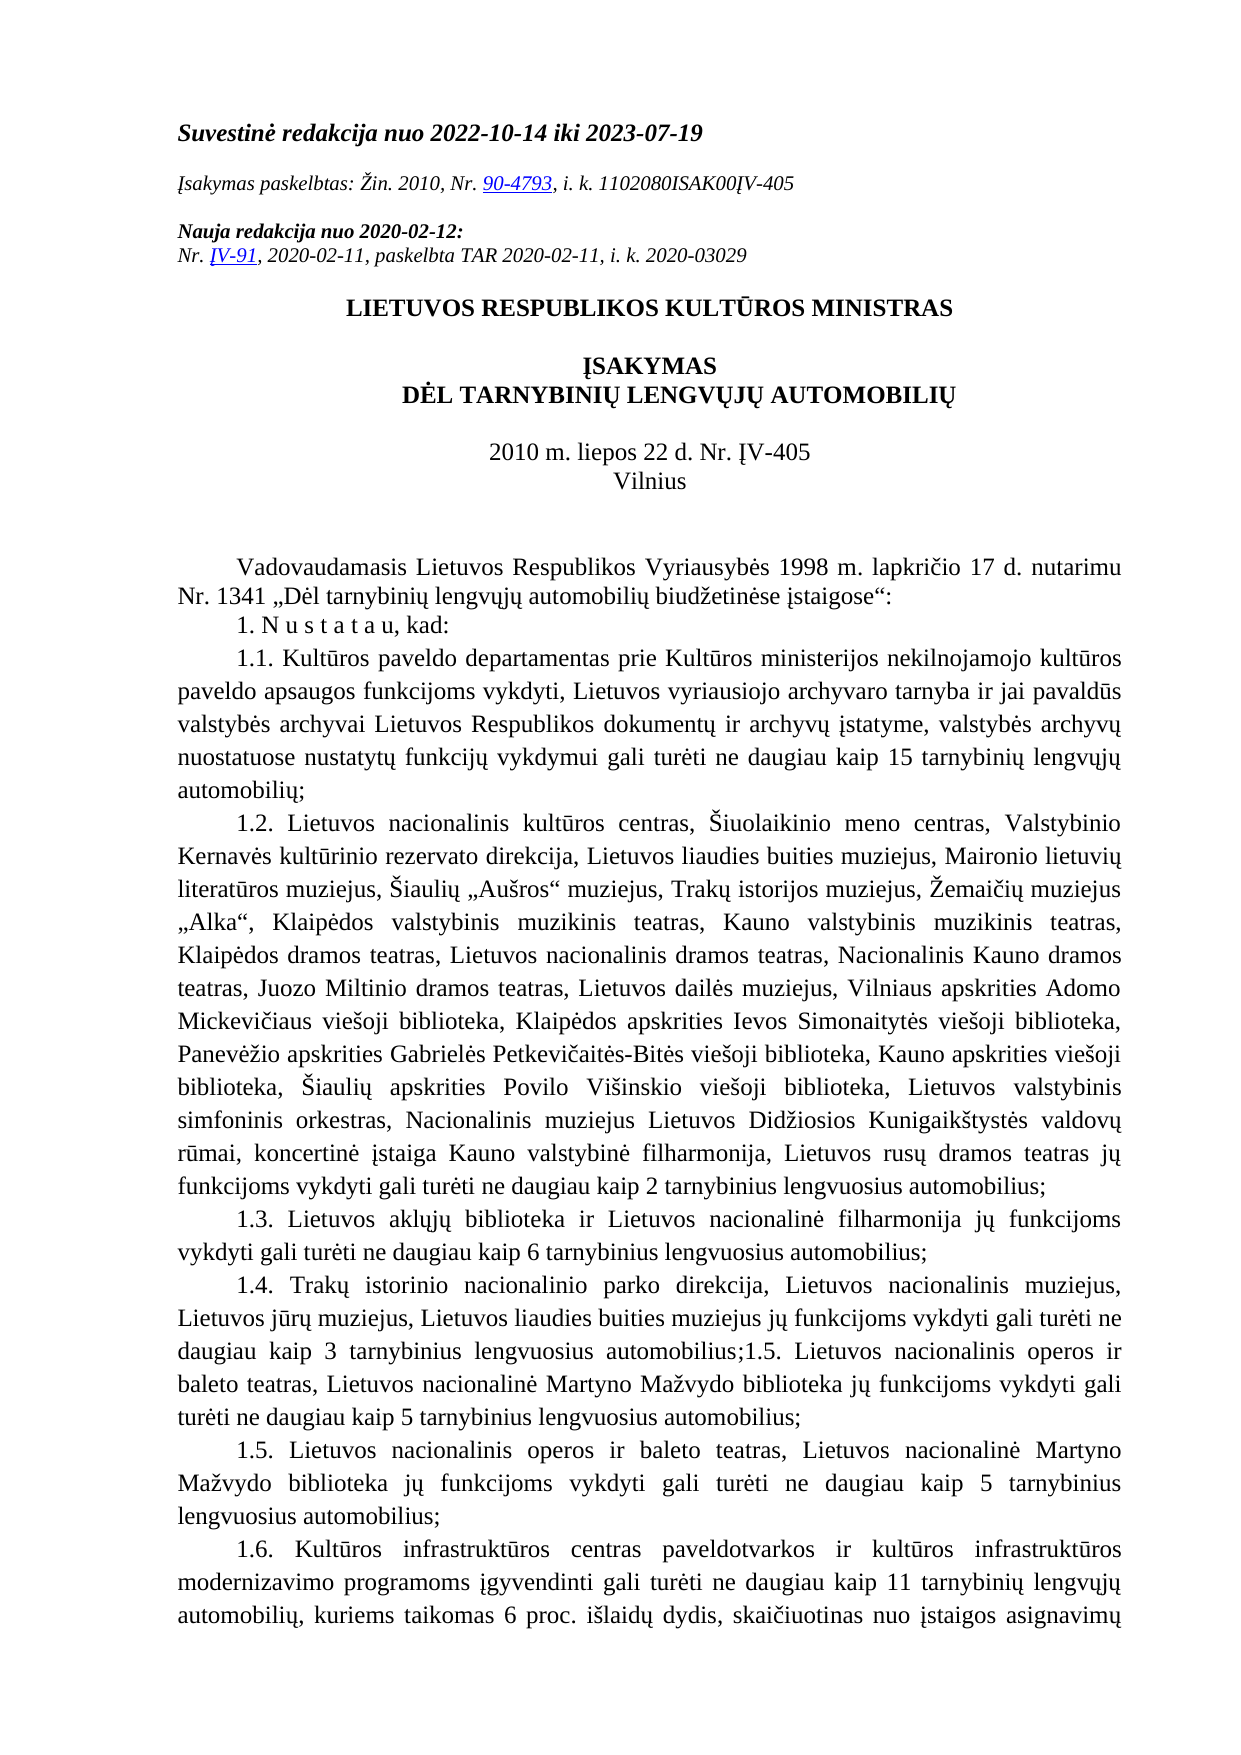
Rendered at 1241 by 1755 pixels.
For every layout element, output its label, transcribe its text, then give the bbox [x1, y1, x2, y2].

text Suvestinė redakcija nuo 2022-10-14 iki 2023-07-19 [177, 118, 1122, 147]
text Įsakymas paskelbtas: Žin. 2010, Nr. 90-4793, i. k. 1102080ISAK00ĮV-405 [177, 171, 1122, 195]
text Vilnius [177, 466, 1122, 495]
text 1.5. Lietuvos nacionalinis operos ir baleto teatras, Lietuvos nacionalinė Martyno Mažvydo biblioteka jų funkcijoms vykdyti gali turėti ne daugiau kaip 5 tarnybinius lengvuosius automobilius; [177, 1435, 1122, 1530]
text DĖL TARNYBINIŲ LENGVŲJŲ AUTOMOBILIŲ [177, 380, 1122, 408]
text 1.3. Lietuvos aklųjų biblioteka ir Lietuvos nacionalinė filharmonija jų funkcijoms vykdyti gali turėti ne daugiau kaip 6 tarnybinius lengvuosius automobilius; [177, 1204, 1122, 1266]
text ĮSAKYMAS [177, 351, 1122, 380]
text 1.6. Kultūros infrastruktūros centras paveldotvarkos ir kultūros infrastruktūros modernizavimo programoms įgyvendinti gali turėti ne daugiau kaip 11 tarnybinių lengvųjų automobilių, kuriems taikomas 6 proc. išlaidų dydis, skaičiuotinas nuo įstaigos asignavimų [177, 1534, 1122, 1629]
text 1. N u s t a t a u, kad: [177, 610, 1122, 638]
text 2010 m. liepos 22 d. Nr. ĮV-405 [177, 437, 1122, 466]
text 1.1. Kultūros paveldo departamentas prie Kultūros ministerijos nekilnojamojo kultūros paveldo apsaugos funkcijoms vykdyti, Lietuvos vyriausiojo archyvaro tarnyba ir jai pavaldūs valstybės archyvai Lietuvos Respublikos dokumentų ir archyvų įstatyme, valstybės archyvų nuostatuose nustatytų funkcijų vykdymui gali turėti ne daugiau kaip 15 tarnybinių lengvųjų automobilių; [177, 643, 1122, 804]
text Vadovaudamasis Lietuvos Respublikos Vyriausybės 1998 m. lapkričio 17 d. nutarimu Nr. 1341 „Dėl tarnybinių lengvųjų automobilių biudžetinėse įstaigose“: [177, 552, 1122, 610]
text LIETUVOS RESPUBLIKOS KULTŪROS MINISTRAS [177, 293, 1122, 322]
text 1.4. Trakų istorinio nacionalinio parko direkcija, Lietuvos nacionalinis muziejus, Lietuvos jūrų muziejus, Lietuvos liaudies buities muziejus jų funkcijoms vykdyti gali turėti ne daugiau kaip 3 tarnybinius lengvuosius automobilius;1.5. Lietuvos nacionalinis operos ir baleto teatras, Lietuvos nacionalinė Martyno Mažvydo biblioteka jų funkcijoms vykdyti gali turėti ne daugiau kaip 5 tarnybinius lengvuosius automobilius; [177, 1270, 1122, 1431]
text Nr. ĮV-91, 2020-02-11, paskelbta TAR 2020-02-11, i. k. 2020-03029 [177, 243, 1122, 267]
text Nauja redakcija nuo 2020-02-12: [177, 219, 1122, 243]
text 1.2. Lietuvos nacionalinis kultūros centras, Šiuolaikinio meno centras, Valstybinio Kernavės kultūrinio rezervato direkcija, Lietuvos liaudies buities muziejus, Maironio lietuvių literatūros muziejus, Šiaulių „Aušros“ muziejus, Trakų istorijos muziejus, Žemaičių muziejus „Alka“, Klaipėdos valstybinis muzikinis teatras, Kauno valstybinis muzikinis teatras, Klaipėdos dramos teatras, Lietuvos nacionalinis dramos teatras, Nacionalinis Kauno dramos teatras, Juozo Miltinio dramos teatras, Lietuvos dailės muziejus, Vilniaus apskrities Adomo Mickevičiaus viešoji biblioteka, Klaipėdos apskrities Ievos Simonaitytės viešoji biblioteka, Panevėžio apskrities Gabrielės Petkevičaitės-Bitės viešoji biblioteka, Kauno apskrities viešoji biblioteka, Šiaulių apskrities Povilo Višinskio viešoji biblioteka, Lietuvos valstybinis simfoninis orkestras, Nacionalinis muziejus Lietuvos Didžiosios Kunigaikštystės valdovų rūmai, koncertinė įstaiga Kauno valstybinė filharmonija, Lietuvos rusų dramos teatras jų funkcijoms vykdyti gali turėti ne daugiau kaip 2 tarnybinius lengvuosius automobilius; [177, 808, 1122, 1200]
